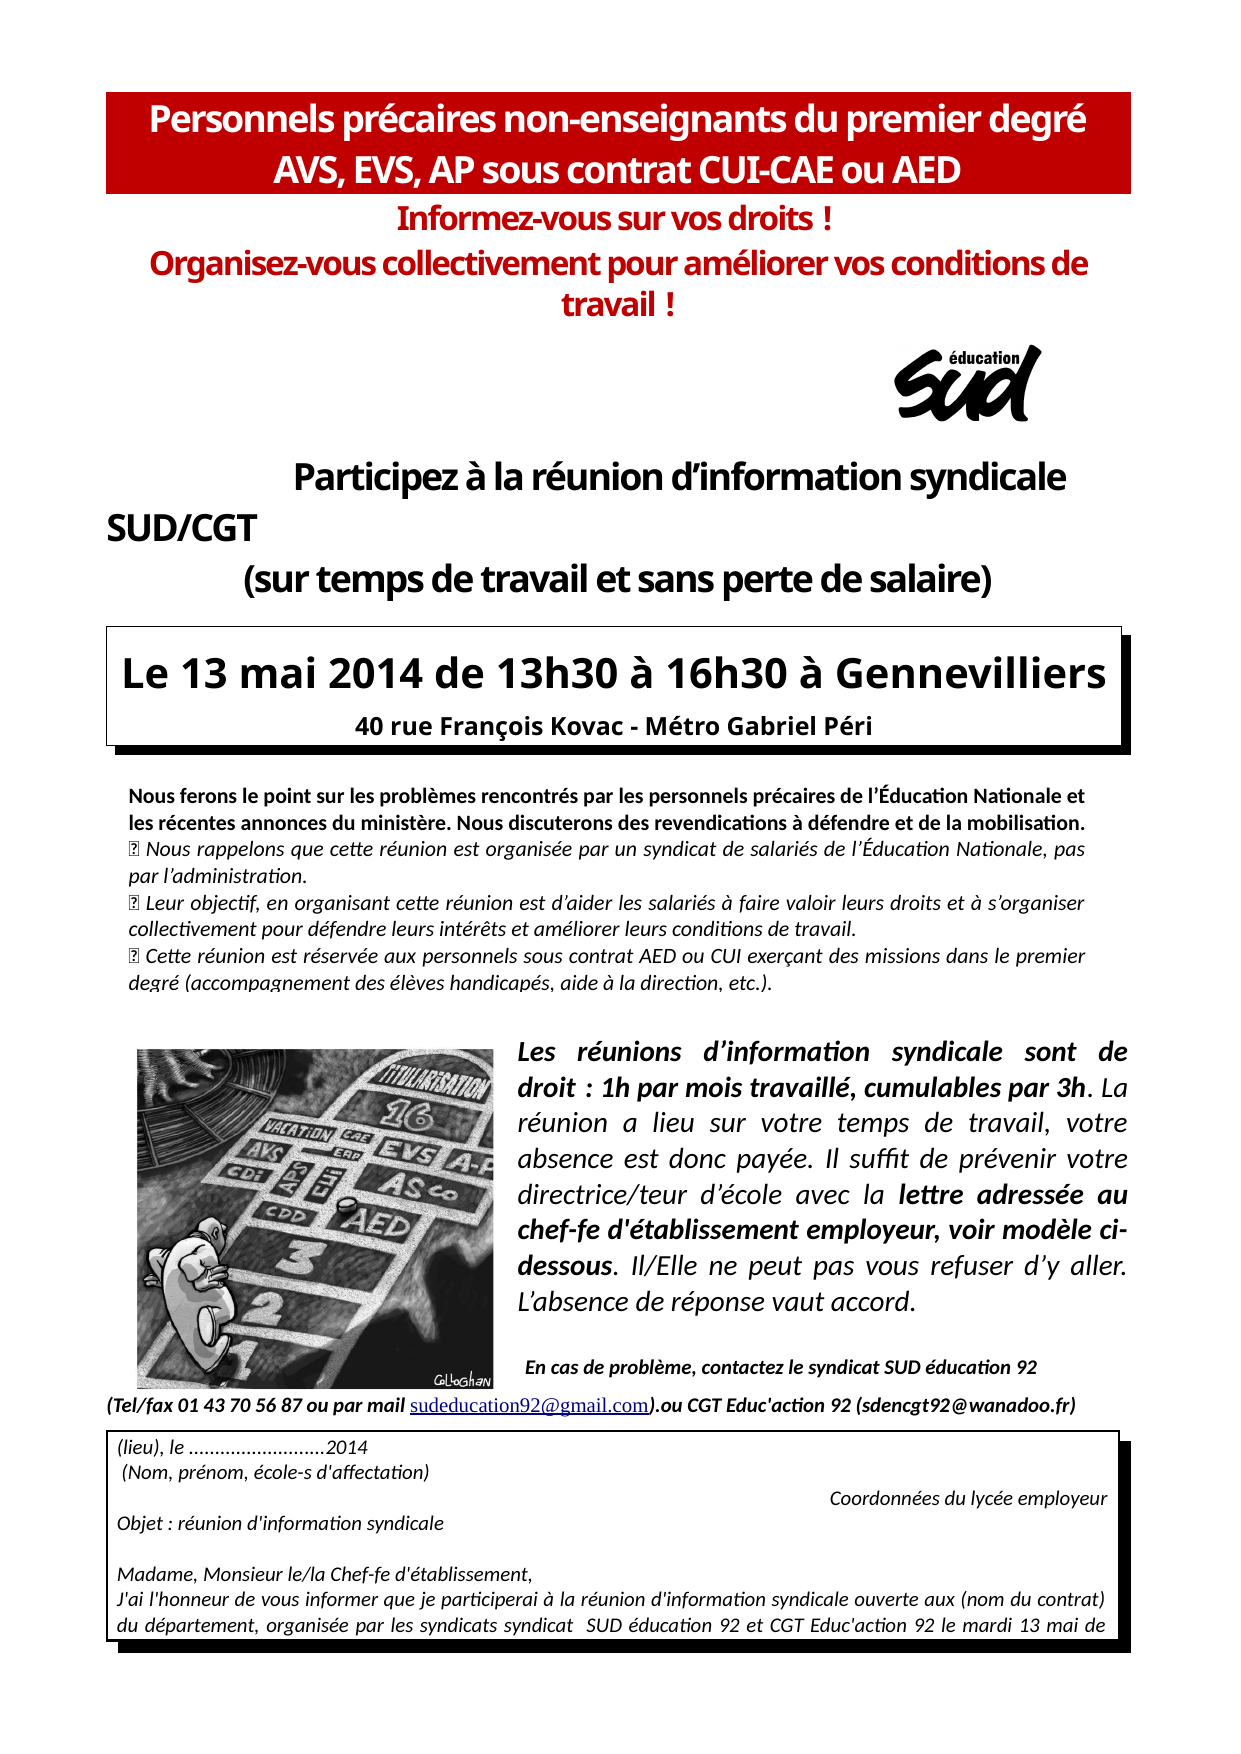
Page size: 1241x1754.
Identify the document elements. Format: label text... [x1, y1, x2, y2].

text Organisez-vous collectivement pour améliorer vos conditions de travail ! [106, 240, 1131, 326]
text Informez-vous sur vos droits ! [106, 194, 1131, 240]
text Coordonnées du lycée employeur [108, 1481, 1118, 1506]
text J'ai l'honneur de vous informer que je participerai à la réunion d'information syndicale ouverte aux (nom du contrat) du département, organisée par les syndicats syndicat SUD éducation 92 et CGT Educ'action 92 le mardi 13 mai de [108, 1582, 1118, 1639]
text  Cette réunion est réservée aux personnels sous contrat AED ou CUI exerçant des missions dans le premier degré (accompagnement des élèves handicapés, aide à la direction, etc.). [128, 942, 1089, 992]
text (sur temps de travail et sans perte de salaire) [106, 552, 1131, 603]
text  Leur objectif, en organisant cette réunion est d’aider les salariés à faire valoir leurs droits et à s’organiser collectivement pour défendre leurs intérêts et améliorer leurs conditions de travail. [128, 889, 1089, 942]
picture [135, 1047, 495, 1390]
text (Tel/fax 01 43 70 56 87 ou par mail sudeducation92@gmail.com).ou CGT Educ'action 92 (sdencgt92@wanadoo.fr) [106, 1392, 1131, 1417]
text AVS, EVS, AP sous contrat CUI-CAE ou AED [106, 143, 1131, 194]
text Participez à la réunion d’information syndicale SUD/CGT [106, 357, 1131, 552]
text 40 rue François Kovac - Métro Gabriel Péri [107, 691, 1121, 745]
text Madame, Monsieur le/la Chef-fe d'établissement, [108, 1557, 1118, 1582]
text Personnels précaires non-enseignants du premier degré [106, 92, 1131, 143]
text  Nous rappelons que cette réunion est organisée par un syndicat de salariés de l’Éducation Nationale, pas par l’administration. [128, 836, 1089, 889]
text Objet : réunion d'information syndicale [108, 1506, 1118, 1536]
text Le 13 mai 2014 de 13h30 à 16h30 à Gennevilliers [107, 627, 1121, 691]
text (Nom, prénom, école-s d'affectation) [108, 1455, 1118, 1481]
text Nous ferons le point sur les problèmes rencontrés par les personnels précaires de l’Éducation Nationale et les récentes annonces du ministère. Nous discuterons des revendications à défendre et de la mobilisation. [128, 782, 1089, 836]
text Les réunions d’information syndicale sont de droit : 1h par mois travaillé, cumulables par 3h. La réunion a lieu sur votre temps de travail, votre absence est donc payée. Il suffit de prévenir votre directrice/teur d’école avec la lettre adressée au chef-fe d'établissement employeur, voir modèle ci-dessous. Il/Elle ne peut pas vous refuser d’y aller. L’absence de réponse vaut accord. [517, 1033, 1131, 1318]
text (lieu), le ..........................2014 [108, 1432, 1118, 1455]
picture [892, 339, 1046, 425]
text En cas de problème, contactez le syndicat SUD éducation 92 [525, 1354, 1131, 1379]
